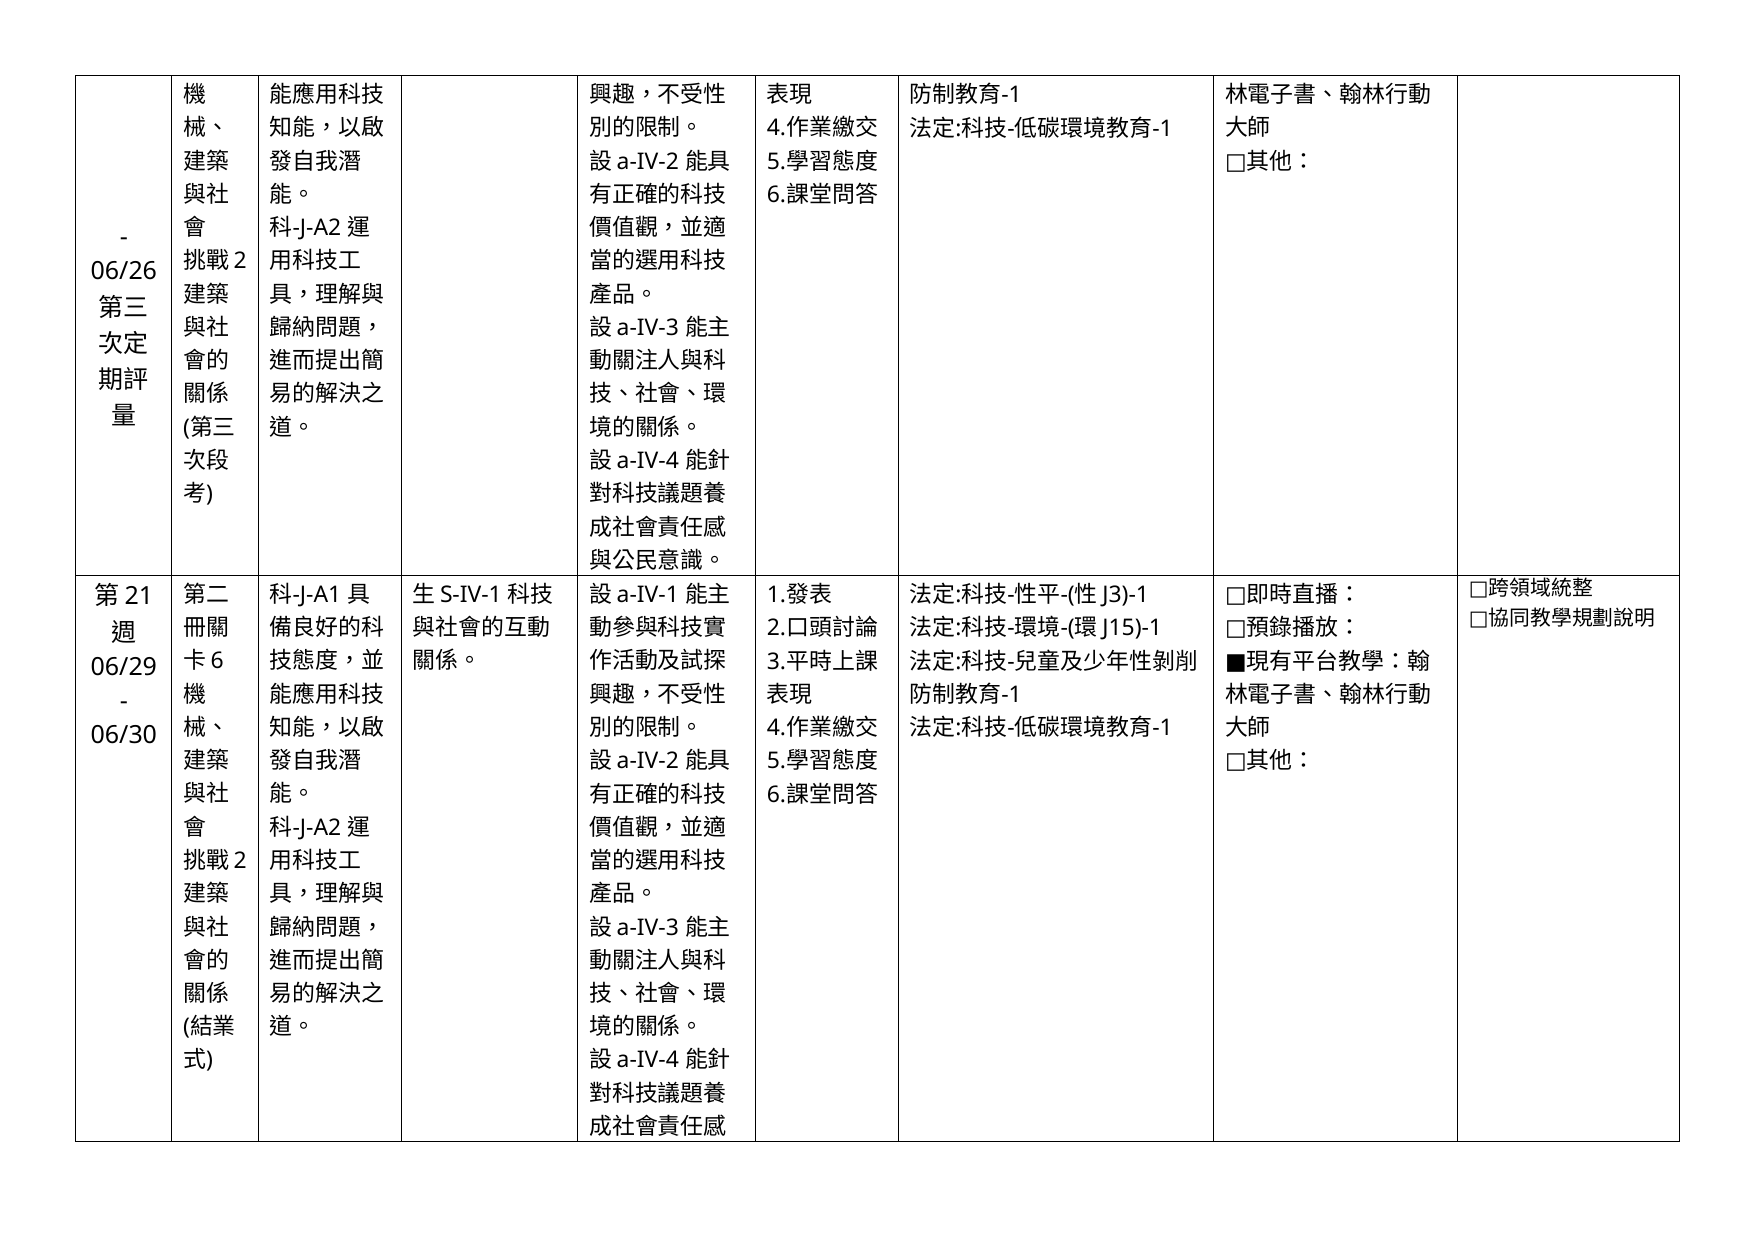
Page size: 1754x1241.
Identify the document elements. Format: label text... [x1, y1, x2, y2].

table_cell 防制教育-1 法定:科技-低碳環境教育-1 [899, 76, 1213, 575]
table_cell 第21週 06/29-06/30 [76, 576, 171, 1141]
table_cell □即時直播： □預錄播放： ■現有平台教學：翰林電子書、翰林行動大師 □其他： [1214, 576, 1457, 1141]
table_cell 能應用科技知能，以啟發自我潛能。 科-J-A2 運用科技工具，理解與歸納問題，進而提出簡易的解決之道。 [259, 76, 401, 575]
table_cell [1458, 76, 1679, 575]
table_cell 科-J-A1 具備良好的科技態度，並能應用科技知能，以啟發自我潛能。 科-J-A2 運用科技工具，理解與歸納問題，進而提出簡易的解決之道。 [259, 576, 401, 1141]
table_cell 表現 4.作業繳交 5.學習態度 6.課堂問答 [756, 76, 898, 575]
table_cell [402, 76, 577, 575]
table_cell □跨領域統整 □協同教學規劃說明 [1458, 576, 1679, 1141]
table_cell 第二冊關卡6 機械、建築與社會 挑戰2 建築與社會的關係(結業式) [172, 576, 258, 1141]
table_cell 機械、建築與社會 挑戰2 建築與社會的關係(第三次段考) [172, 76, 258, 575]
table_cell 林電子書、翰林行動大師 □其他： [1214, 76, 1457, 575]
table_cell 設a-IV-1 能主動參與科技實作活動及試探興趣，不受性別的限制。 設a-IV-2 能具有正確的科技價值觀，並適當的選用科技產品。 設a-IV-3 能主動關注人與科技、社會、環境的關係。 設a-IV-4 能針對科技議題養成社會責任感 [578, 576, 755, 1141]
table_cell 06/26 第三次定期評量 [76, 76, 171, 575]
table_cell 法定:科技-性平-(性J3)-1 法定:科技-環境-(環J15)-1 法定:科技-兒童及少年性剝削防制教育-1 法定:科技-低碳環境教育-1 [899, 576, 1213, 1141]
table_cell 1.發表 2.口頭討論 3.平時上課表現 4.作業繳交 5.學習態度 6.課堂問答 [756, 576, 898, 1141]
table_cell 興趣，不受性別的限制。 設a-IV-2 能具有正確的科技價值觀，並適當的選用科技產品。 設a-IV-3 能主動關注人與科技、社會、環境的關係。 設a-IV-4 能針對科技議題養成社會責任感與公民意識。 [578, 76, 755, 575]
table_cell 生S-IV-1 科技與社會的互動關係。 [402, 576, 577, 1141]
